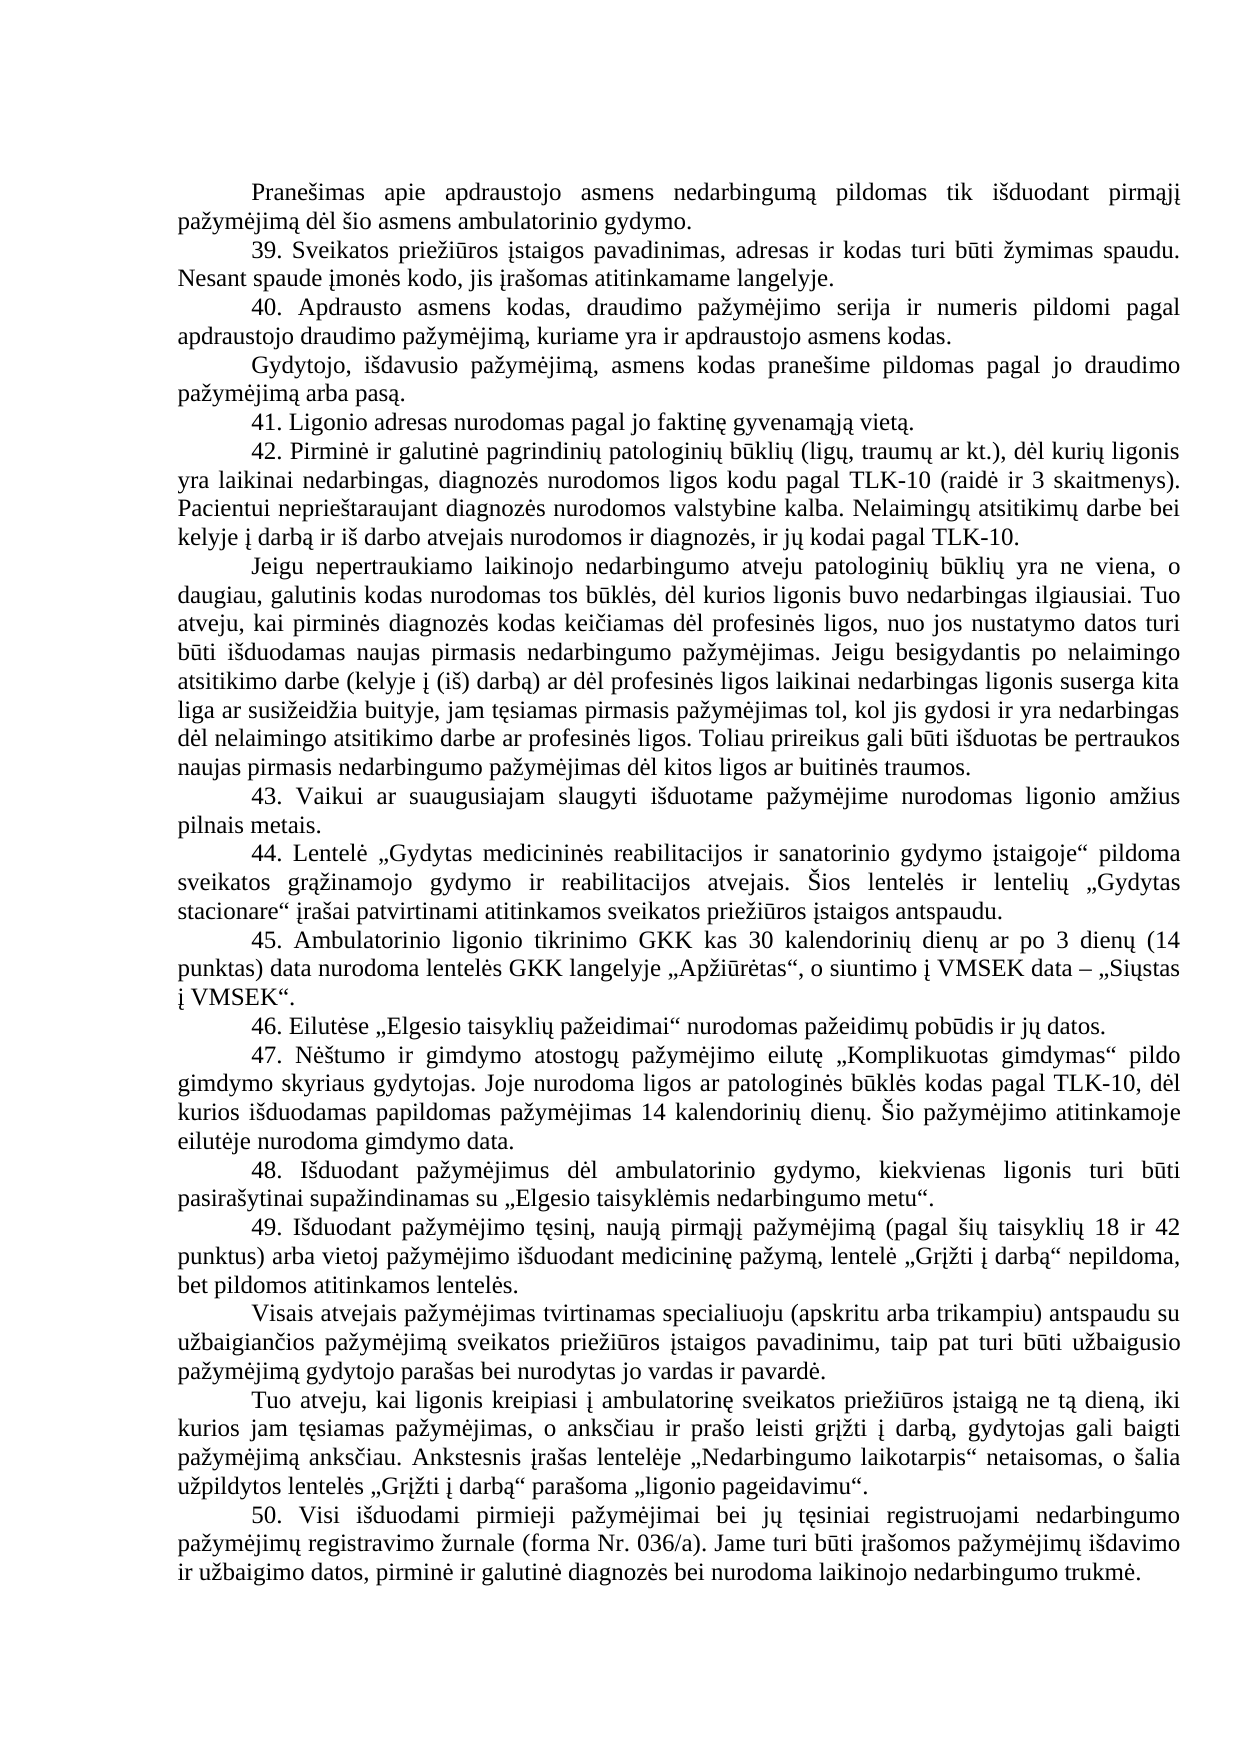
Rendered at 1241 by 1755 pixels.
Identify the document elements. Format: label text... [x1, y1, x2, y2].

text 44. Lentelė „Gydytas medicininės reabilitacijos ir sanatorinio gydymo įstaigoje“ pildoma sveikatos grąžinamojo gydymo ir reabilitacijos atvejais. Šios lentelės ir lentelių „Gydytas stacionare“ įrašai patvirtinami atitinkamos sveikatos priežiūros įstaigos antspaudu. [177, 838, 1181, 925]
text 50. Visi išduodami pirmieji pažymėjimai bei jų tęsiniai registruojami nedarbingumo pažymėjimų registravimo žurnale (forma Nr. 036/a). Jame turi būti įrašomos pažymėjimų išdavimo ir užbaigimo datos, pirminė ir galutinė diagnozės bei nurodoma laikinojo nedarbingumo trukmė. [177, 1500, 1181, 1586]
text 45. Ambulatorinio ligonio tikrinimo GKK kas 30 kalendorinių dienų ar po 3 dienų (14 punktas) data nurodoma lentelės GKK langelyje „Apžiūrėtas“, o siuntimo į VMSEK data – „Siųstas į VMSEK“. [177, 925, 1181, 1011]
text Visais atvejais pažymėjimas tvirtinamas specialiuoju (apskritu arba trikampiu) antspaudu su užbaigiančios pažymėjimą sveikatos priežiūros įstaigos pavadinimu, taip pat turi būti užbaigusio pažymėjimą gydytojo parašas bei nurodytas jo vardas ir pavardė. [177, 1298, 1181, 1385]
text Pranešimas apie apdraustojo asmens nedarbingumą pildomas tik išduodant pirmąjį pažymėjimą dėl šio asmens ambulatorinio gydymo. [177, 177, 1181, 235]
text 42. Pirminė ir galutinė pagrindinių patologinių būklių (ligų, traumų ar kt.), dėl kurių ligonis yra laikinai nedarbingas, diagnozės nurodomos ligos kodu pagal TLK-10 (raidė ir 3 skaitmenys). Pacientui neprieštaraujant diagnozės nurodomos valstybine kalba. Nelaimingų atsitikimų darbe bei kelyje į darbą ir iš darbo atvejais nurodomos ir diagnozės, ir jų kodai pagal TLK-10. [177, 436, 1181, 551]
text 43. Vaikui ar suaugusiajam slaugyti išduotame pažymėjime nurodomas ligonio amžius pilnais metais. [177, 781, 1181, 838]
text 39. Sveikatos priežiūros įstaigos pavadinimas, adresas ir kodas turi būti žymimas spaudu. Nesant spaude įmonės kodo, jis įrašomas atitinkamame langelyje. [177, 235, 1181, 292]
text 47. Nėštumo ir gimdymo atostogų pažymėjimo eilutę „Komplikuotas gimdymas“ pildo gimdymo skyriaus gydytojas. Joje nurodoma ligos ar patologinės būklės kodas pagal TLK-10, dėl kurios išduodamas papildomas pažymėjimas 14 kalendorinių dienų. Šio pažymėjimo atitinkamoje eilutėje nurodoma gimdymo data. [177, 1040, 1181, 1155]
text Gydytojo, išdavusio pažymėjimą, asmens kodas pranešime pildomas pagal jo draudimo pažymėjimą arba pasą. [177, 350, 1181, 407]
text Jeigu nepertraukiamo laikinojo nedarbingumo atveju patologinių būklių yra ne viena, o daugiau, galutinis kodas nurodomas tos būklės, dėl kurios ligonis buvo nedarbingas ilgiausiai. Tuo atveju, kai pirminės diagnozės kodas keičiamas dėl profesinės ligos, nuo jos nustatymo datos turi būti išduodamas naujas pirmasis nedarbingumo pažymėjimas. Jeigu besigydantis po nelaimingo atsitikimo darbe (kelyje į (iš) darbą) ar dėl profesinės ligos laikinai nedarbingas ligonis suserga kita liga ar susižeidžia buityje, jam tęsiamas pirmasis pažymėjimas tol, kol jis gydosi ir yra nedarbingas dėl nelaimingo atsitikimo darbe ar profesinės ligos. Toliau prireikus gali būti išduotas be pertraukos naujas pirmasis nedarbingumo pažymėjimas dėl kitos ligos ar buitinės traumos. [177, 551, 1181, 781]
text Tuo atveju, kai ligonis kreipiasi į ambulatorinę sveikatos priežiūros įstaigą ne tą dieną, iki kurios jam tęsiamas pažymėjimas, o anksčiau ir prašo leisti grįžti į darbą, gydytojas gali baigti pažymėjimą anksčiau. Ankstesnis įrašas lentelėje „Nedarbingumo laikotarpis“ netaisomas, o šalia užpildytos lentelės „Grįžti į darbą“ parašoma „ligonio pageidavimu“. [177, 1385, 1181, 1500]
text 48. Išduodant pažymėjimus dėl ambulatorinio gydymo, kiekvienas ligonis turi būti pasirašytinai supažindinamas su „Elgesio taisyklėmis nedarbingumo metu“. [177, 1155, 1181, 1212]
text 49. Išduodant pažymėjimo tęsinį, naują pirmąjį pažymėjimą (pagal šių taisyklių 18 ir 42 punktus) arba vietoj pažymėjimo išduodant medicininę pažymą, lentelė „Grįžti į darbą“ nepildoma, bet pildomos atitinkamos lentelės. [177, 1212, 1181, 1298]
text 46. Eilutėse „Elgesio taisyklių pažeidimai“ nurodomas pažeidimų pobūdis ir jų datos. [177, 1011, 1181, 1040]
text 41. Ligonio adresas nurodomas pagal jo faktinę gyvenamąją vietą. [177, 407, 1181, 436]
text 40. Apdrausto asmens kodas, draudimo pažymėjimo serija ir numeris pildomi pagal apdraustojo draudimo pažymėjimą, kuriame yra ir apdraustojo asmens kodas. [177, 292, 1181, 350]
